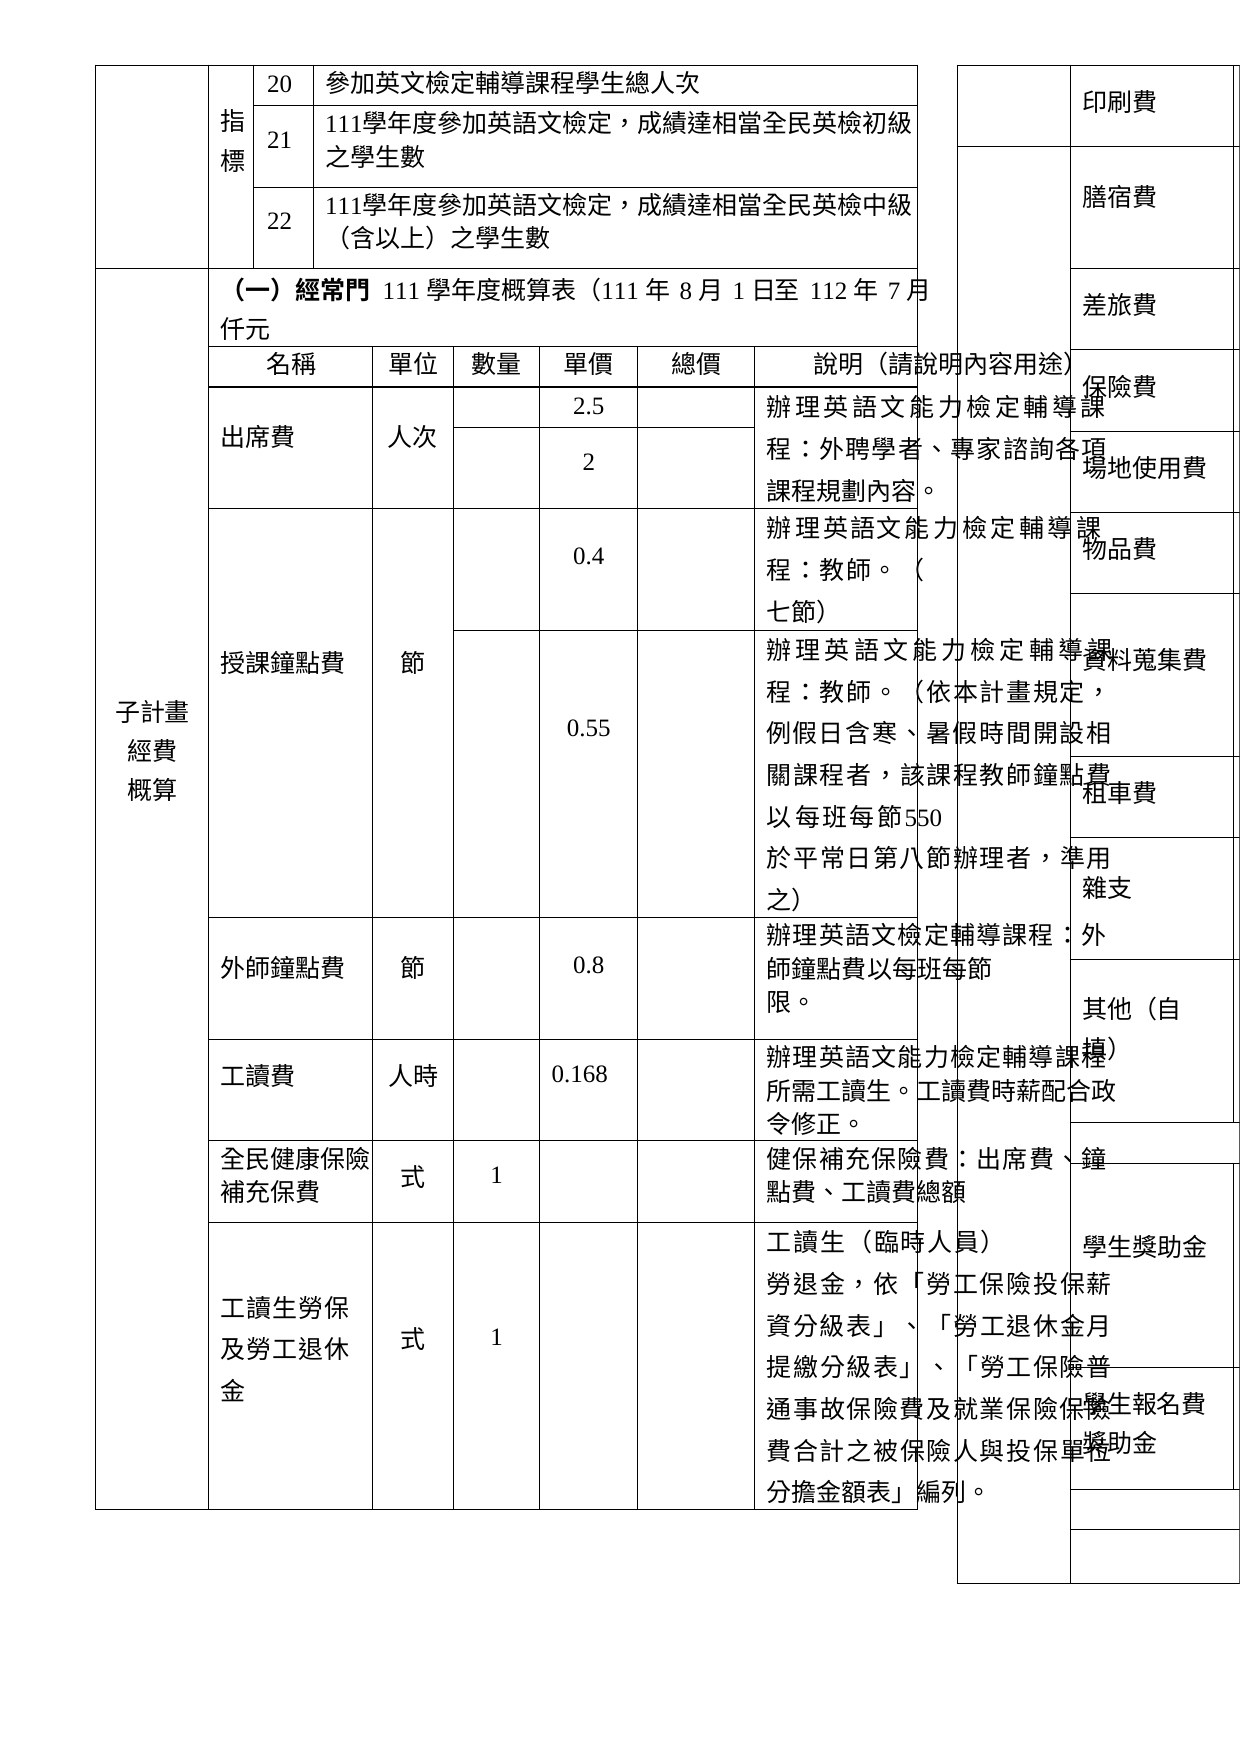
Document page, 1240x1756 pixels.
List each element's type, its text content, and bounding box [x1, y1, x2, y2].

table_cell 健保補充保險費：出席費、鐘點費、工讀費總額*2.11%。 [755, 1141, 917, 1222]
table_cell 人次 [1234, 594, 1239, 756]
table_cell 學生獎助金 [1071, 1164, 1233, 1367]
table_cell 2 [540, 428, 637, 508]
table_cell 人時 [373, 1040, 453, 1140]
table_cell 人次 [1234, 269, 1239, 349]
table_cell 辦理英語文能力檢定輔導課程：教師。（依本計畫規定，例假日含寒、暑假時間開設相關課程者，該課程教師鐘點費以每班每節550 元為上限，另於平常日第八節辦理者，準用之） [755, 631, 917, 917]
table_cell 小計 [1071, 1123, 1239, 1163]
table_cell 說明（請說明內容用途） [755, 347, 917, 386]
table_cell [454, 1040, 539, 1140]
table_cell （一）經常門 111 學年度概算表（111 年 8 月 1 日至 112 年 7 月 31 日） 單位：仟元 [209, 269, 917, 346]
table_cell 工讀費 [209, 1040, 372, 1140]
table_cell [638, 509, 754, 629]
table_cell 人 [1234, 1164, 1239, 1367]
table_cell [454, 428, 539, 508]
table_cell 111學年度參加英語文檢定，成績達相當全民英檢初級之學生數 [314, 106, 917, 187]
table_cell 1 [454, 1141, 539, 1222]
table_cell 數量 [454, 347, 539, 386]
table_cell 學生報名費獎助金 [1071, 1368, 1233, 1488]
table_cell 人次 [1234, 147, 1239, 268]
table_cell 參加英文檢定輔導課程學生總人次 [314, 66, 917, 105]
table_cell 工讀生勞保及勞工退休金 [209, 1223, 372, 1509]
table_cell 租車費 [1071, 757, 1233, 837]
table_cell 人次 [1234, 350, 1239, 431]
table_cell [638, 428, 754, 508]
table_cell 0.168 [540, 1040, 637, 1140]
table_cell [540, 1141, 637, 1222]
table_cell 授課鐘點費 [209, 509, 372, 917]
table_cell 差旅費 [1071, 269, 1233, 349]
table_cell 小計 [1071, 1490, 1239, 1529]
table_cell 21 [254, 106, 313, 187]
table_cell [454, 509, 539, 629]
table_cell 場次 [1234, 432, 1239, 512]
table_cell 場地使用費 [1071, 432, 1233, 512]
table_cell [454, 388, 539, 427]
table_cell [958, 66, 1070, 146]
table_cell 份 [1234, 66, 1239, 146]
table_cell [638, 1223, 754, 1509]
table_cell 0.8 [540, 918, 637, 1039]
table_cell 單價 [540, 347, 637, 386]
table_cell 資料蒐集費 [1071, 594, 1233, 756]
table_cell [638, 1040, 754, 1140]
table_cell 0.4 [540, 509, 637, 629]
table_cell 辦理英語文能力檢定輔導課程所需工讀生。工讀費時薪配合政令修正。 [755, 1040, 917, 1140]
table_cell 人 [1234, 1368, 1239, 1488]
table_cell 名稱 [209, 347, 372, 386]
table_cell [958, 645, 962, 659]
table_cell [958, 1277, 964, 1291]
table_cell [540, 1223, 637, 1509]
table_cell 合計 [1071, 1530, 1239, 1583]
table_cell [1234, 960, 1239, 1122]
table_cell 其他（自填） [1071, 960, 1233, 1122]
table_cell 場次 [1234, 513, 1239, 593]
table_cell 式 [373, 1141, 453, 1222]
table_cell 人次 [373, 388, 453, 508]
table_cell 保險費 [1071, 350, 1233, 431]
table_cell 22 [254, 188, 313, 268]
table_cell 單位 [373, 347, 453, 386]
table_cell 111學年度參加英語文檢定，成績達相當全民英檢中級（含以上）之學生數 [314, 188, 917, 268]
table_cell 節 [373, 509, 453, 917]
table_cell 辦理英語文檢定輔導課程：外師鐘點費以每班每節800 元為上限。 [755, 918, 917, 1039]
table_cell 全民健康保險補充保費 [209, 1141, 372, 1222]
table_cell [638, 388, 754, 427]
table_cell 外師鐘點費 [209, 918, 372, 1039]
table_cell 雜支 [1071, 838, 1233, 959]
table_cell [454, 631, 539, 917]
table_cell 式 [373, 1223, 453, 1509]
table_cell 1 [454, 1223, 539, 1509]
table_cell [638, 1141, 754, 1222]
table_cell 式 [1234, 838, 1239, 959]
table_cell 出席費 [209, 388, 372, 508]
table_cell 工讀生（臨時人員）用勞保及勞退金，依「勞工保險投保薪資分級表」、「勞工退休金月提繳分級表」、「勞工保險普通事故保險費及就業保險保險費合計之被保險人與投保單位分擔金額表」編列。 [755, 1223, 917, 1509]
table_cell 辦理英語文能力檢定輔導課程：教師。（平常日第一至第七節） [755, 509, 917, 629]
table_cell 總價 [638, 347, 754, 386]
table_cell [454, 918, 539, 1039]
table_cell 車次 [1234, 757, 1239, 837]
table_cell 膳宿費 [1071, 147, 1233, 268]
table_cell 子計畫經費概算 [96, 269, 208, 1509]
table_cell 節 [373, 918, 453, 1039]
table_cell 辦理英語文能力檢定輔導課程：外聘學者、專家諮詢各項課程規劃內容。 [755, 388, 917, 508]
table_cell 物品費 [1071, 513, 1233, 593]
table_cell 2.5 [540, 388, 637, 427]
table_cell [638, 631, 754, 917]
table_cell 印刷費 [1071, 66, 1233, 146]
table_cell [958, 147, 1070, 1583]
table_cell 20 [254, 66, 313, 105]
table_cell 0.55 [540, 631, 637, 917]
table_cell 指標 [209, 66, 253, 268]
table_header [96, 66, 208, 268]
table_cell [638, 918, 754, 1039]
